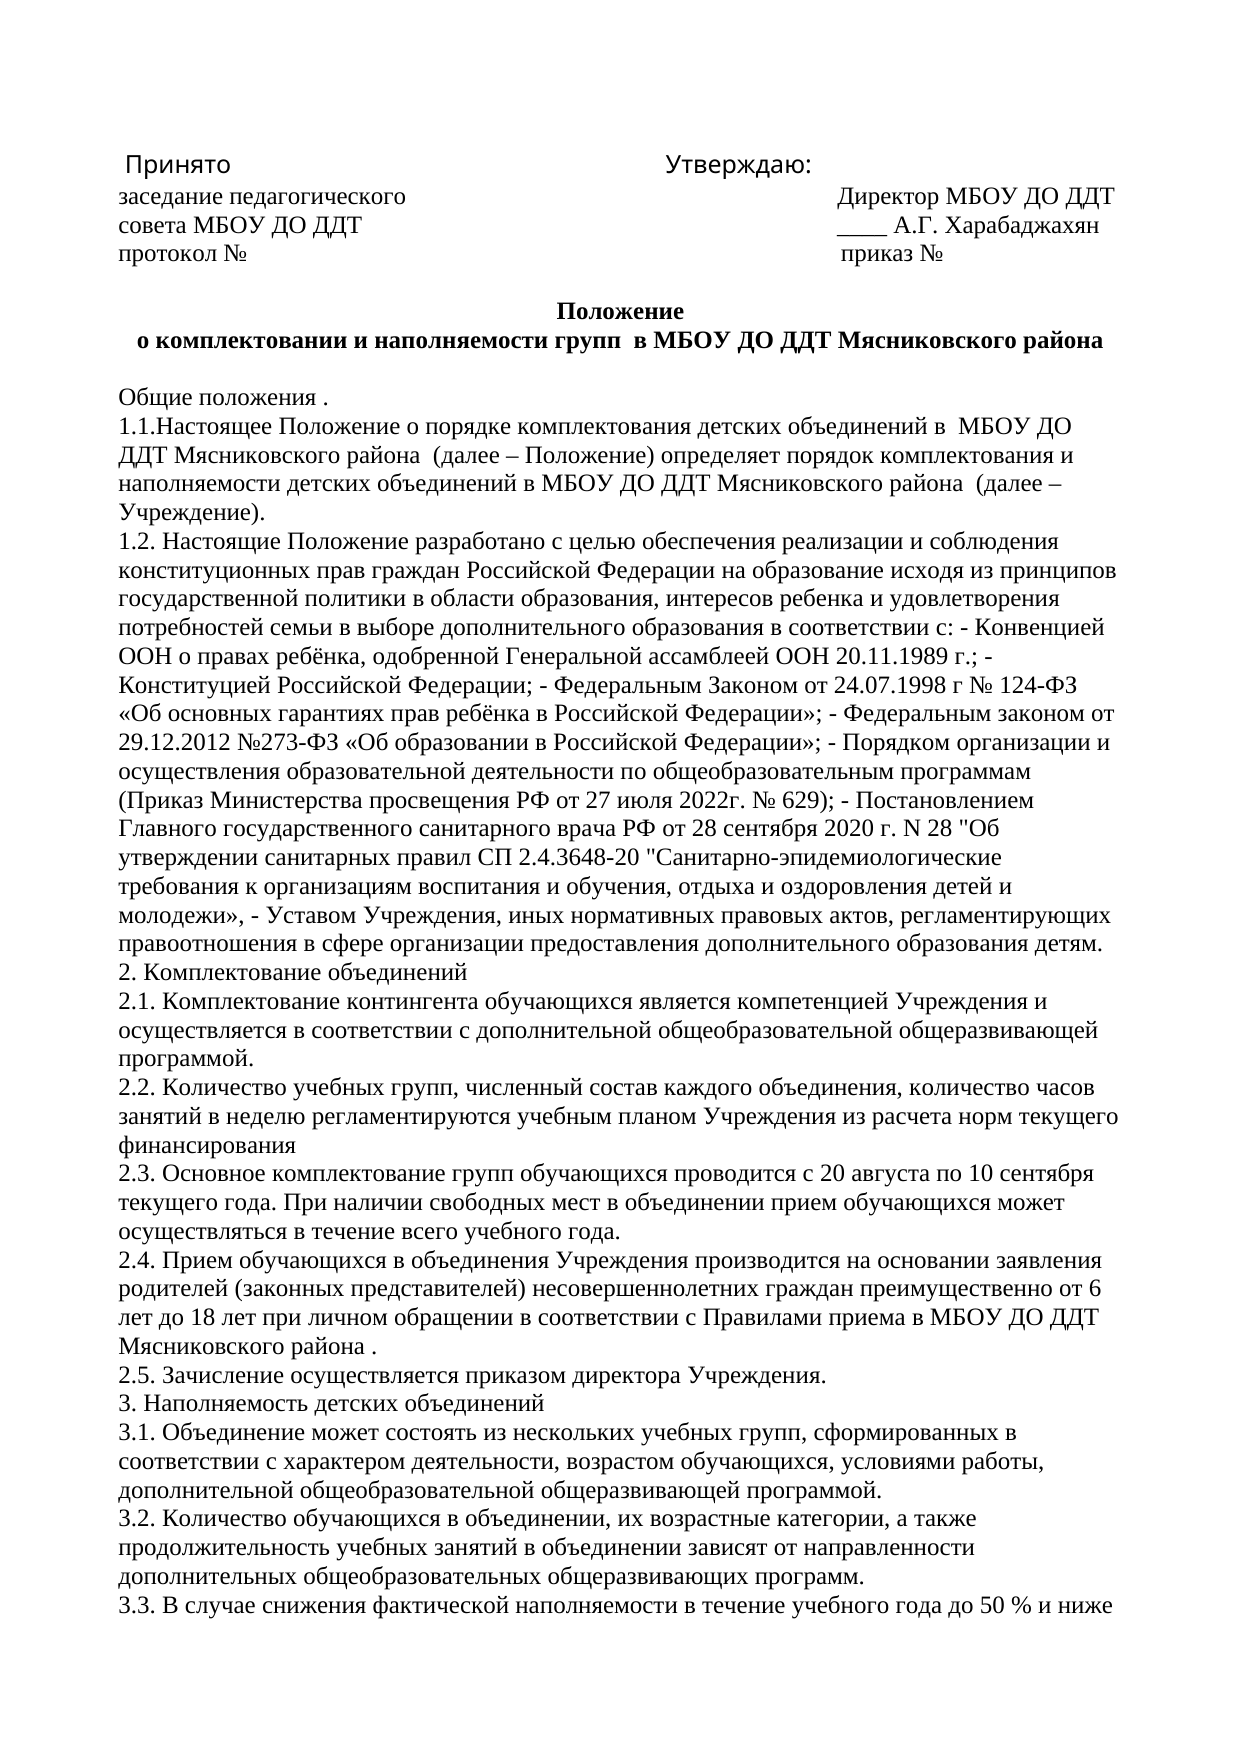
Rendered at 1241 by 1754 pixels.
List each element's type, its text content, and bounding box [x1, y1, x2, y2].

text 3.1. Объединение может состоять из нескольких учебных групп, сформированных в соответствии с характером деятельности, возрастом обучающихся, условиями работы, дополнительной общеобразовательной общеразвивающей программой. [118, 1417, 1122, 1503]
text 2.1. Комплектование контингента обучающихся является компетенцией Учреждения и осуществляется в соответствии с дополнительной общеобразовательной общеразвивающей программой. [118, 986, 1122, 1072]
text 2. Комплектование объединений [118, 957, 1122, 986]
text 3. Наполняемость детских объединений [118, 1388, 1122, 1417]
text 2.4. Прием обучающихся в объединения Учреждения производится на основании заявления родителей (законных представителей) несовершеннолетних граждан преимущественно от 6 лет до 18 лет при личном обращении в соответствии с Правилами приема в МБОУ ДО ДДТ Мясниковского района . [118, 1245, 1122, 1360]
text совета МБОУ ДО ДДТ ____ А.Г. Харабаджахян [118, 210, 1122, 238]
text 2.5. Зачисление осуществляется приказом директора Учреждения. [118, 1360, 1122, 1388]
text 1.2. Настоящие Положение разработано с целью обеспечения реализации и соблюдения конституционных прав граждан Российской Федерации на образование исходя из принципов государственной политики в области образования, интересов ребенка и удовлетворения потребностей семьи в выборе дополнительного образования в соответствии с: - Конвенцией ООН о правах ребёнка, одобренной Генеральной ассамблеей ООН 20.11.1989 г.; - Конституцией Российской Федерации; - Федеральным Законом от 24.07.1998 г № 124-ФЗ «Об основных гарантиях прав ребёнка в Российской Федерации»; - Федеральным законом от 29.12.2012 №273-ФЗ «Об образовании в Российской Федерации»; - Порядком организации и осуществления образовательной деятельности по общеобразовательным программам (Приказ Министерства просвещения РФ от 27 июля 2022г. № 629); - Постановлением Главного государственного санитарного врача РФ от 28 сентября 2020 г. N 28 "Об утверждении санитарных правил СП 2.4.3648-20 "Санитарно-эпидемиологические требования к организациям воспитания и обучения, отдыха и оздоровления детей и молодежи», - Уставом Учреждения, иных нормативных правовых актов, регламентирующих правоотношения в сфере организации предоставления дополнительного образования детям. [118, 526, 1122, 957]
text 2.2. Количество учебных групп, численный состав каждого объединения, количество часов занятий в неделю регламентируются учебным планом Учреждения из расчета норм текущего финансирования [118, 1072, 1122, 1158]
text 3.3. В случае снижения фактической наполняемости в течение учебного года до 50 % и ниже [118, 1590, 1122, 1618]
text 3.2. Количество обучающихся в объединении, их возрастные категории, а также продолжительность учебных занятий в объединении зависят от направленности дополнительных общеобразовательных общеразвивающих программ. [118, 1503, 1122, 1590]
text протокол № приказ № [118, 238, 1122, 267]
text Общие положения . [118, 382, 1122, 411]
text 2.3. Основное комплектование групп обучающихся проводится с 20 августа по 10 сентября текущего года. При наличии свободных мест в объединении прием обучающихся может осуществляться в течение всего учебного года. [118, 1158, 1122, 1245]
text о комплектовании и наполняемости групп в МБОУ ДО ДДТ Мясниковского района [118, 325, 1122, 353]
text заседание педагогического Директор МБОУ ДО ДДТ [118, 181, 1122, 210]
text 1.1.Настоящее Положение о порядке комплектования детских объединений в МБОУ ДО ДДТ Мясниковского района (далее – Положение) определяет порядок комплектования и наполняемости детских объединений в МБОУ ДО ДДТ Мясниковского района (далее – Учреждение). [118, 411, 1122, 526]
text Принято Утверждаю: [118, 147, 1122, 181]
text Положение [118, 296, 1122, 325]
